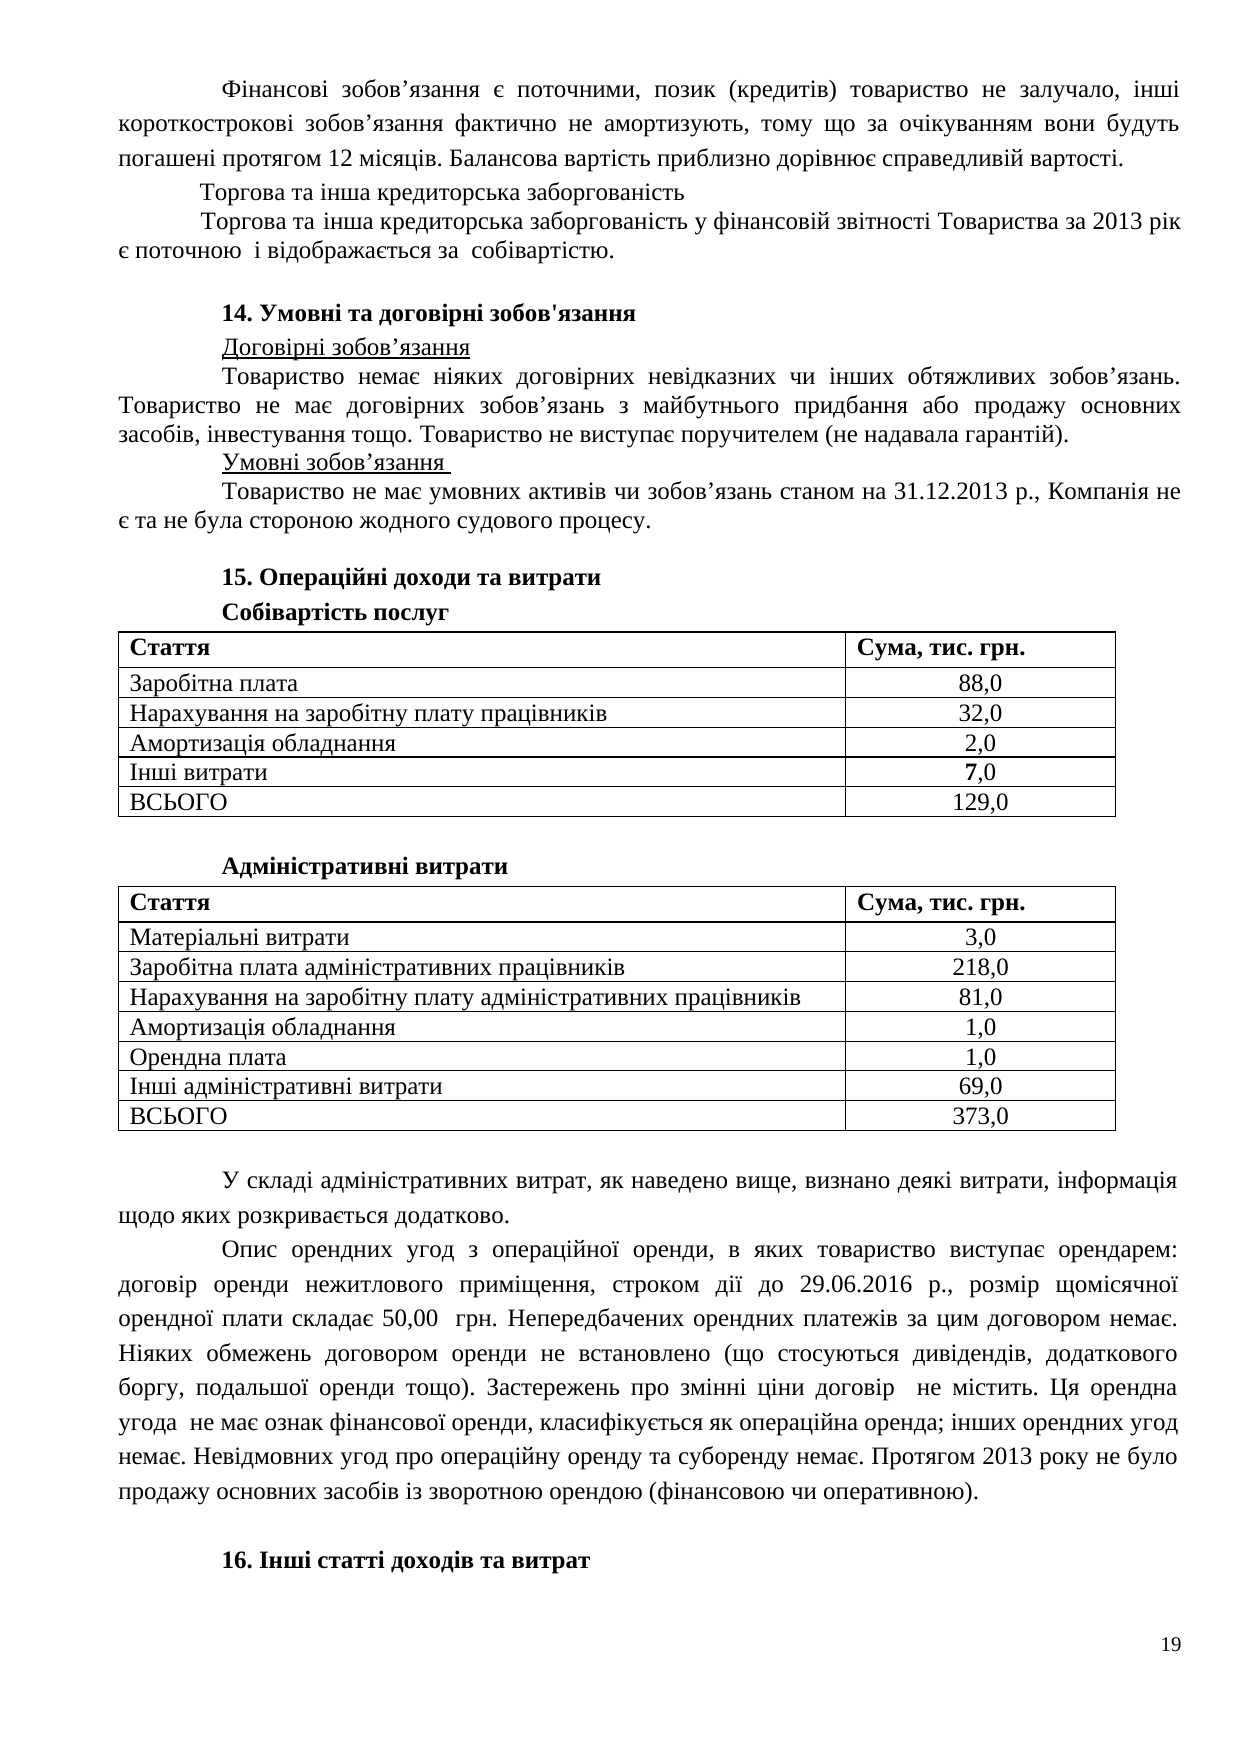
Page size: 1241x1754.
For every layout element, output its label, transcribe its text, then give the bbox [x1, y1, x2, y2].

text У складі адміністративних витрат, як наведено вище, визнано деякі витрати, інформація щодо яких розкривається додатково. [118, 1166, 1179, 1229]
table_cell 129,0 [846, 787, 1115, 816]
table_cell Нарахування на заробітну плату адміністративних працівників [119, 982, 845, 1011]
table_cell Інші адміністративні витрати [119, 1071, 845, 1100]
table_cell 2,0 [846, 728, 1115, 756]
table_cell 69,0 [846, 1071, 1115, 1100]
table_cell 32,0 [846, 698, 1115, 727]
text 15. Операційні доходи та витрати [118, 562, 1181, 591]
table_header Стаття [119, 633, 845, 667]
table_cell Заробітна плата [119, 668, 845, 697]
table_cell ВСЬОГО [119, 1101, 845, 1130]
text Товариство не має умовних активів чи зобов’язань станом на 31.12.2013 р., Компанія не є та не була стороною жодного судового процесу. [118, 476, 1181, 534]
text Торгова та iнша кредиторська заборгованість [118, 177, 1181, 206]
table_cell 81,0 [846, 982, 1115, 1011]
text Собівартість послуг [118, 597, 1179, 626]
table_cell ВСЬОГО [119, 787, 845, 816]
table_cell Амортизація обладнання [119, 728, 845, 756]
table_cell 3,0 [846, 923, 1115, 951]
table_cell Амортизація обладнання [119, 1012, 845, 1041]
table_cell Нарахування на заробітну плату працівників [119, 698, 845, 727]
text 14. Умовні та договірні зобов'язання [118, 298, 1181, 327]
table_cell 7,0 [846, 758, 1115, 786]
text 16. Інші статті доходів та витрат [118, 1545, 1181, 1573]
text Торгова та iнша кредиторська заборгованiсть у фiнансовiй звiтностi Товариства за 2013 рiк є поточною і вiдображається за собiвартiстю. [118, 206, 1181, 263]
table_cell 1,0 [846, 1012, 1115, 1041]
table_cell Заробітна плата адміністративних працівників [119, 952, 845, 981]
text Умовні зобов’язання [118, 447, 1181, 476]
text Адміністративні витрати [118, 851, 1179, 880]
table_cell Інші витрати [119, 758, 845, 786]
table_header Сума, тис. грн. [846, 887, 1115, 921]
text Фінансові зобов’язання є поточними, позик (кредитів) товариство не залучало, інші короткострокові зобов’язання фактично не амортизують, тому що за очікуванням вони будуть погашені протягом 12 місяців. Балансова вартість приблизно дорівнює справедливій вартості. [118, 74, 1181, 172]
table_cell Матеріальні витрати [119, 923, 845, 951]
text Товариство немає ніяких договірних невідказних чи інших обтяжливих зобов’язань. Товариство не має договірних зобов’язань з майбутнього придбання або продажу основних засобів, інвестування тощо. Товариство не виступає поручителем (не надавала гарантій). [118, 361, 1181, 447]
table_cell Орендна плата [119, 1042, 845, 1070]
table_cell 1,0 [846, 1042, 1115, 1070]
table_cell 373,0 [846, 1101, 1115, 1130]
table_header Сума, тис. грн. [846, 633, 1115, 667]
table_cell 218,0 [846, 952, 1115, 981]
table_cell 88,0 [846, 668, 1115, 697]
text Договірні зобов’язання [118, 332, 1181, 361]
text Опис орендних угод з операційної оренди, в яких товариство виступає орендарем: договір оренди нежитлового приміщення, строком дії до 29.06.2016 р., розмір щомісячної орендної плати складає 50,00 грн. Непередбачених орендних платежів за цим договором немає. Ніяких обмежень договором оренди не встановлено (що стосуються дивідендів, додаткового боргу, подальшої оренди тощо). Застережень про змінні ціни договір не містить. Ця орендна угода не має ознак фінансової оренди, класифікується як операційна оренда; інших орендних угод немає. Невідмовних угод про операційну оренду та суборенду немає. Протягом 2013 року не було продажу основних засобів із зворотною орендою (фінансовою чи оперативною). [118, 1234, 1179, 1504]
table_header Стаття [119, 887, 845, 921]
